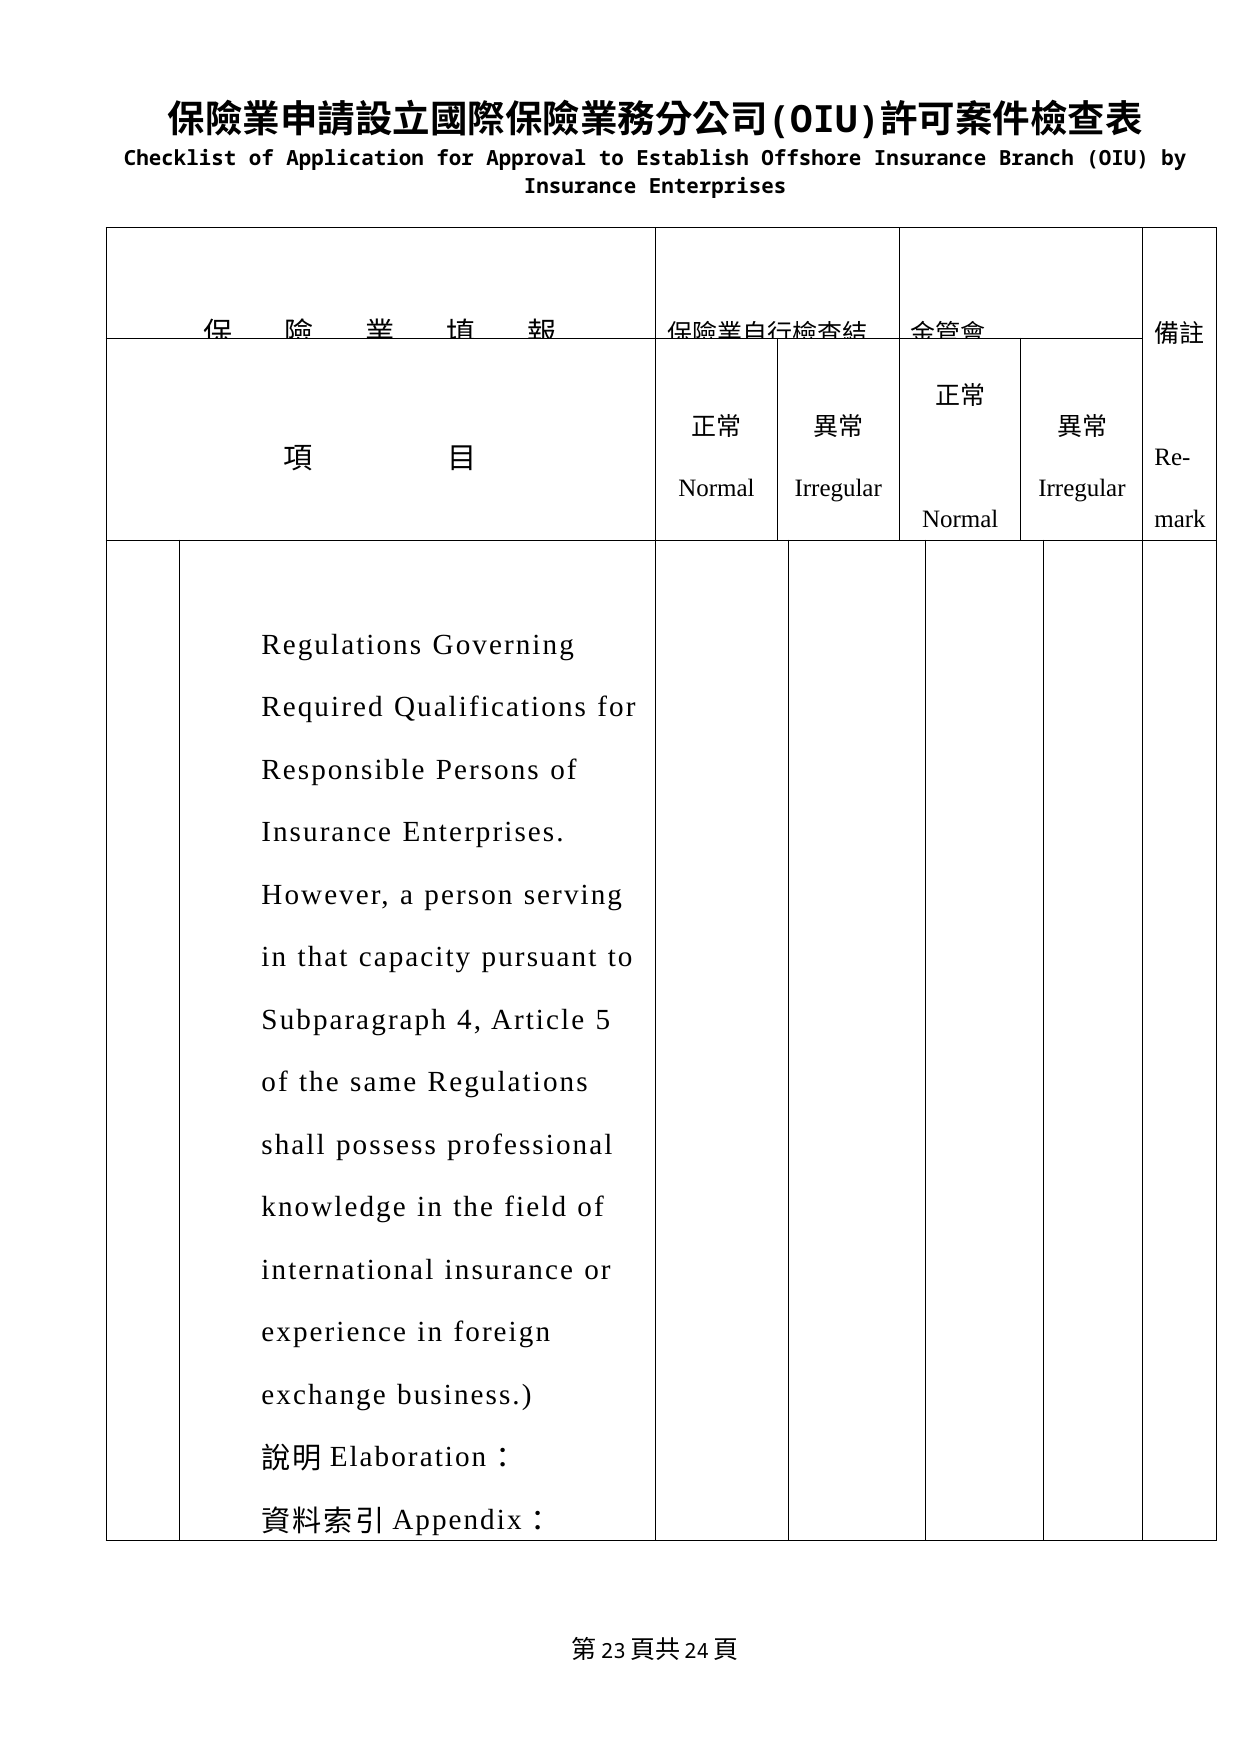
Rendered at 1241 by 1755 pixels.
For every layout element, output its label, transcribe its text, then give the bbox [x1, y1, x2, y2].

table_header 保 險 業 填 報 Filled by insurance enterprise [107, 228, 655, 338]
table_cell [789, 541, 925, 1539]
table_header 備註 Re- mark [1143, 228, 1216, 539]
table_cell 異常Irregular [778, 339, 899, 539]
table_cell [107, 541, 179, 1539]
table_header 保險業自行檢查結果 Self-check result [656, 228, 899, 338]
table_cell [656, 541, 788, 1539]
table_cell 正常 Normal [656, 339, 777, 539]
table_cell Regulations Governing Required Qualifications for Responsible Persons of Insurance Enterprises. However, a person serving in that capacity pursuant to Subparagraph 4, Article 5 of the same Regulations shall possess professional knowledge in the field of international insurance or experience in foreign exchange business.) 說明Elaboration： 資料索引Appendix： [180, 541, 655, 1539]
table_cell [926, 541, 1043, 1539]
table_header 金管會 審查意見 FSC review opinion [900, 228, 1142, 338]
table_cell [1143, 541, 1216, 1539]
table_cell 異常Irregular [1021, 339, 1142, 539]
table_cell 項 目 [107, 339, 655, 539]
table_cell [1044, 541, 1142, 1539]
table_cell 正常 Normal [900, 339, 1020, 539]
